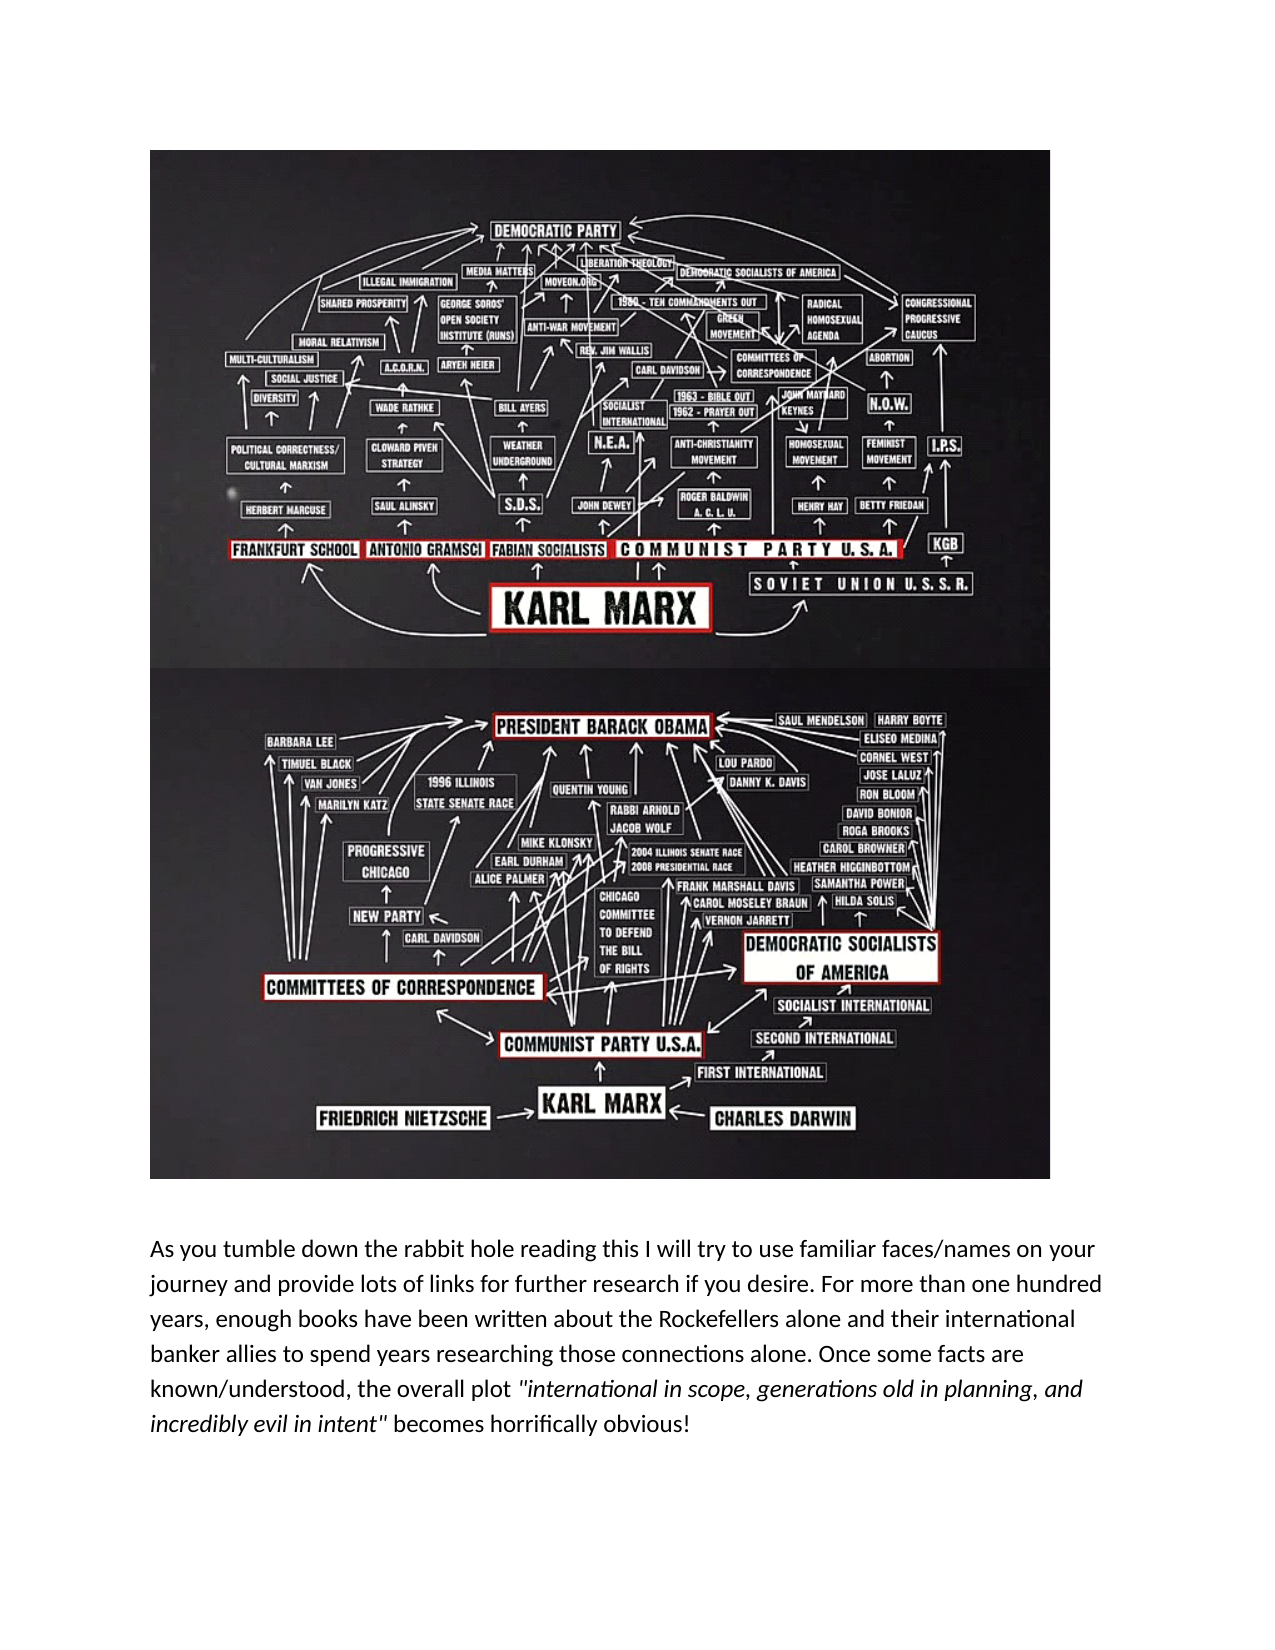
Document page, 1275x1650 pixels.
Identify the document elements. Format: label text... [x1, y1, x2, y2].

text As you tumble down the rabbit hole reading this I will try to use familiar faces/names on your journey and provide lots of links for further research if you desire. For more than one hundred years, enough books have been written about the Rockefellers alone and their international banker allies to spend years researching those connections alone. Once some facts are known/understood, the overall plot "international in scope, generations old in planning, and incredibly evil in intent" becomes horrifically obvious! [150, 1233, 1125, 1439]
picture [150, 150, 1050, 1179]
